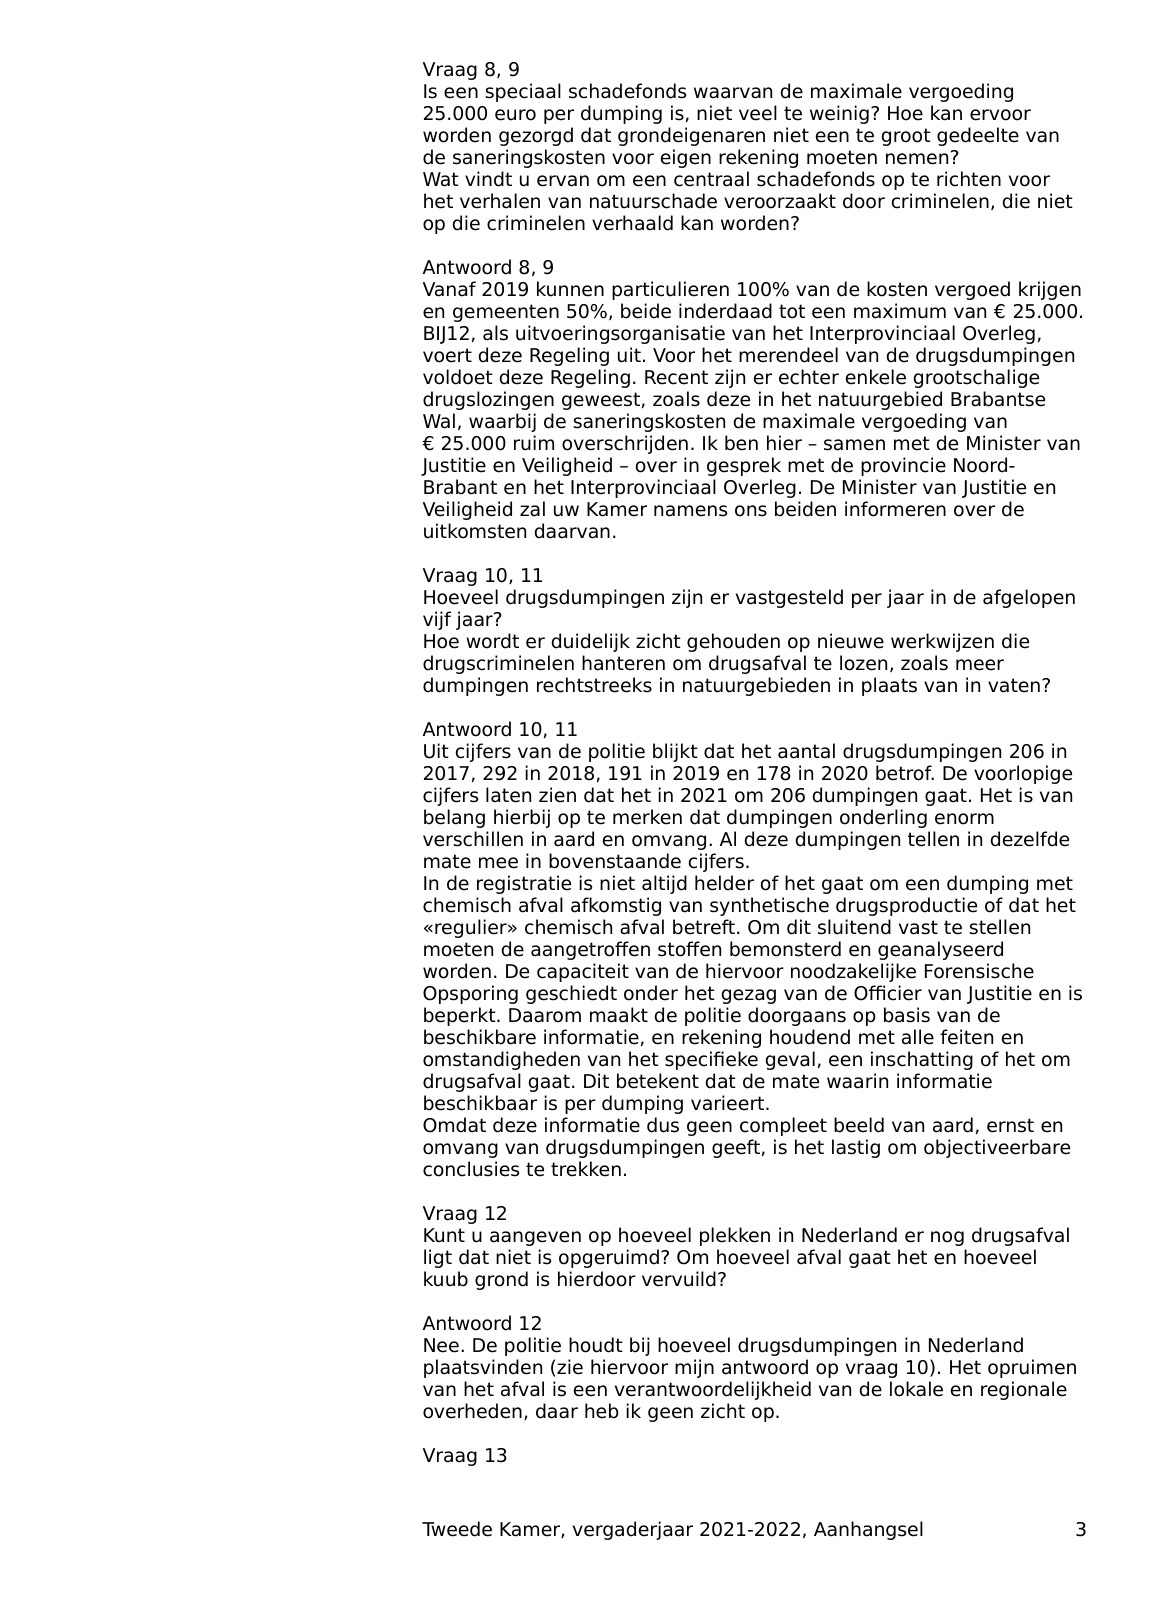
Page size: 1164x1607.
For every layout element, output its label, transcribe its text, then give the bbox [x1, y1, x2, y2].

text Is een speciaal schadefonds waarvan de maximale vergoeding 25.000 euro per dumping is, niet veel te weinig? Hoe kan ervoor worden gezorgd dat grondeigenaren niet een te groot gedeelte van de saneringskosten voor eigen rekening moeten nemen? [422, 81, 1087, 169]
text Omdat deze informatie dus geen compleet beeld van aard, ernst en omvang van drugsdumpingen geeft, is het lastig om objectiveerbare conclusies te trekken. [422, 1115, 1087, 1181]
text In de registratie is niet altijd helder of het gaat om een dumping met chemisch afval afkomstig van synthetische drugsproductie of dat het «regulier» chemisch afval betreft. Om dit sluitend vast te stellen moeten de aangetroffen stoffen bemonsterd en geanalyseerd worden. De capaciteit van de hiervoor noodzakelijke Forensische Opsporing geschiedt onder het gezag van de Officier van Justitie en is beperkt. Daarom maakt de politie doorgaans op basis van de beschikbare informatie, en rekening houdend met alle feiten en omstandigheden van het specifieke geval, een inschatting of het om drugsafval gaat. Dit betekent dat de mate waarin informatie beschikbaar is per dumping varieert. [422, 873, 1087, 1115]
text Vraag 10, 11 [422, 565, 1087, 587]
text Vraag 13 [422, 1445, 1087, 1467]
text Wat vindt u ervan om een centraal schadefonds op te richten voor het verhalen van natuurschade veroorzaakt door criminelen, die niet op die criminelen verhaald kan worden? [422, 169, 1087, 235]
text Antwoord 12 [422, 1313, 1087, 1335]
text Hoe wordt er duidelijk zicht gehouden op nieuwe werkwijzen die drugscriminelen hanteren om drugsafval te lozen, zoals meer dumpingen rechtstreeks in natuurgebieden in plaats van in vaten? [422, 631, 1087, 697]
text Kunt u aangeven op hoeveel plekken in Nederland er nog drugsafval ligt dat niet is opgeruimd? Om hoeveel afval gaat het en hoeveel kuub grond is hierdoor vervuild? [422, 1225, 1087, 1291]
text Hoeveel drugsdumpingen zijn er vastgesteld per jaar in de afgelopen vijf jaar? [422, 587, 1087, 631]
text Uit cijfers van de politie blijkt dat het aantal drugsdumpingen 206 in 2017, 292 in 2018, 191 in 2019 en 178 in 2020 betrof. De voorlopige cijfers laten zien dat het in 2021 om 206 dumpingen gaat. Het is van belang hierbij op te merken dat dumpingen onderling enorm verschillen in aard en omvang. Al deze dumpingen tellen in dezelfde mate mee in bovenstaande cijfers. [422, 741, 1087, 873]
text Nee. De politie houdt bij hoeveel drugsdumpingen in Nederland plaatsvinden (zie hiervoor mijn antwoord op vraag 10). Het opruimen van het afval is een verantwoordelijkheid van de lokale en regionale overheden, daar heb ik geen zicht op. [422, 1335, 1087, 1423]
text Vraag 8, 9 [422, 59, 1087, 81]
text Antwoord 8, 9 [422, 257, 1087, 279]
text Vanaf 2019 kunnen particulieren 100% van de kosten vergoed krijgen en gemeenten 50%, beide inderdaad tot een maximum van € 25.000. BIJ12, als uitvoeringsorganisatie van het Interprovinciaal Overleg, voert deze Regeling uit. Voor het merendeel van de drugsdumpingen voldoet deze Regeling. Recent zijn er echter enkele grootschalige drugslozingen geweest, zoals deze in het natuurgebied Brabantse Wal, waarbij de saneringskosten de maximale vergoeding van € 25.000 ruim overschrijden. Ik ben hier – samen met de Minister van Justitie en Veiligheid – over in gesprek met de provincie Noord-Brabant en het Interprovinciaal Overleg. De Minister van Justitie en Veiligheid zal uw Kamer namens ons beiden informeren over de uitkomsten daarvan. [422, 279, 1087, 543]
text Antwoord 10, 11 [422, 719, 1087, 741]
text Vraag 12 [422, 1203, 1087, 1225]
